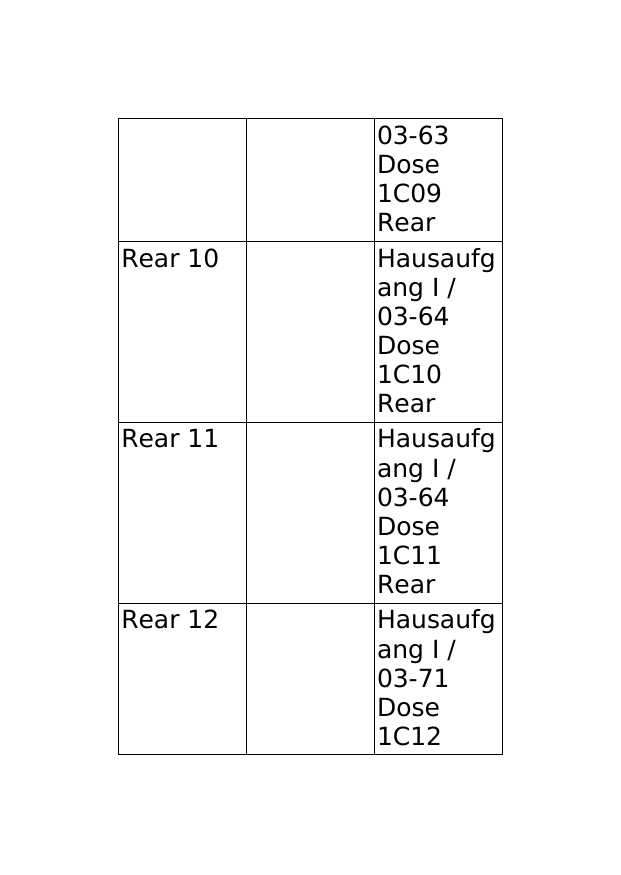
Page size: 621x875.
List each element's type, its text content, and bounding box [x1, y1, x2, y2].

table_cell [247, 604, 374, 754]
table_cell 03-63 Dose 1C09 Rear [375, 119, 502, 241]
table_cell Rear 10 [119, 242, 246, 422]
table_cell Hausaufgang I / 03-64 Dose 1C10 Rear [375, 242, 502, 422]
table_cell Rear 11 [119, 423, 246, 603]
table_cell [247, 119, 374, 241]
table_cell [247, 423, 374, 603]
table_cell [247, 242, 374, 422]
table_cell Hausaufgang I / 03-71 Dose 1C12 [375, 604, 502, 754]
table_cell Rear 12 [119, 604, 246, 754]
table_cell [119, 119, 246, 241]
table_cell Hausaufgang I / 03-64 Dose 1C11 Rear [375, 423, 502, 603]
